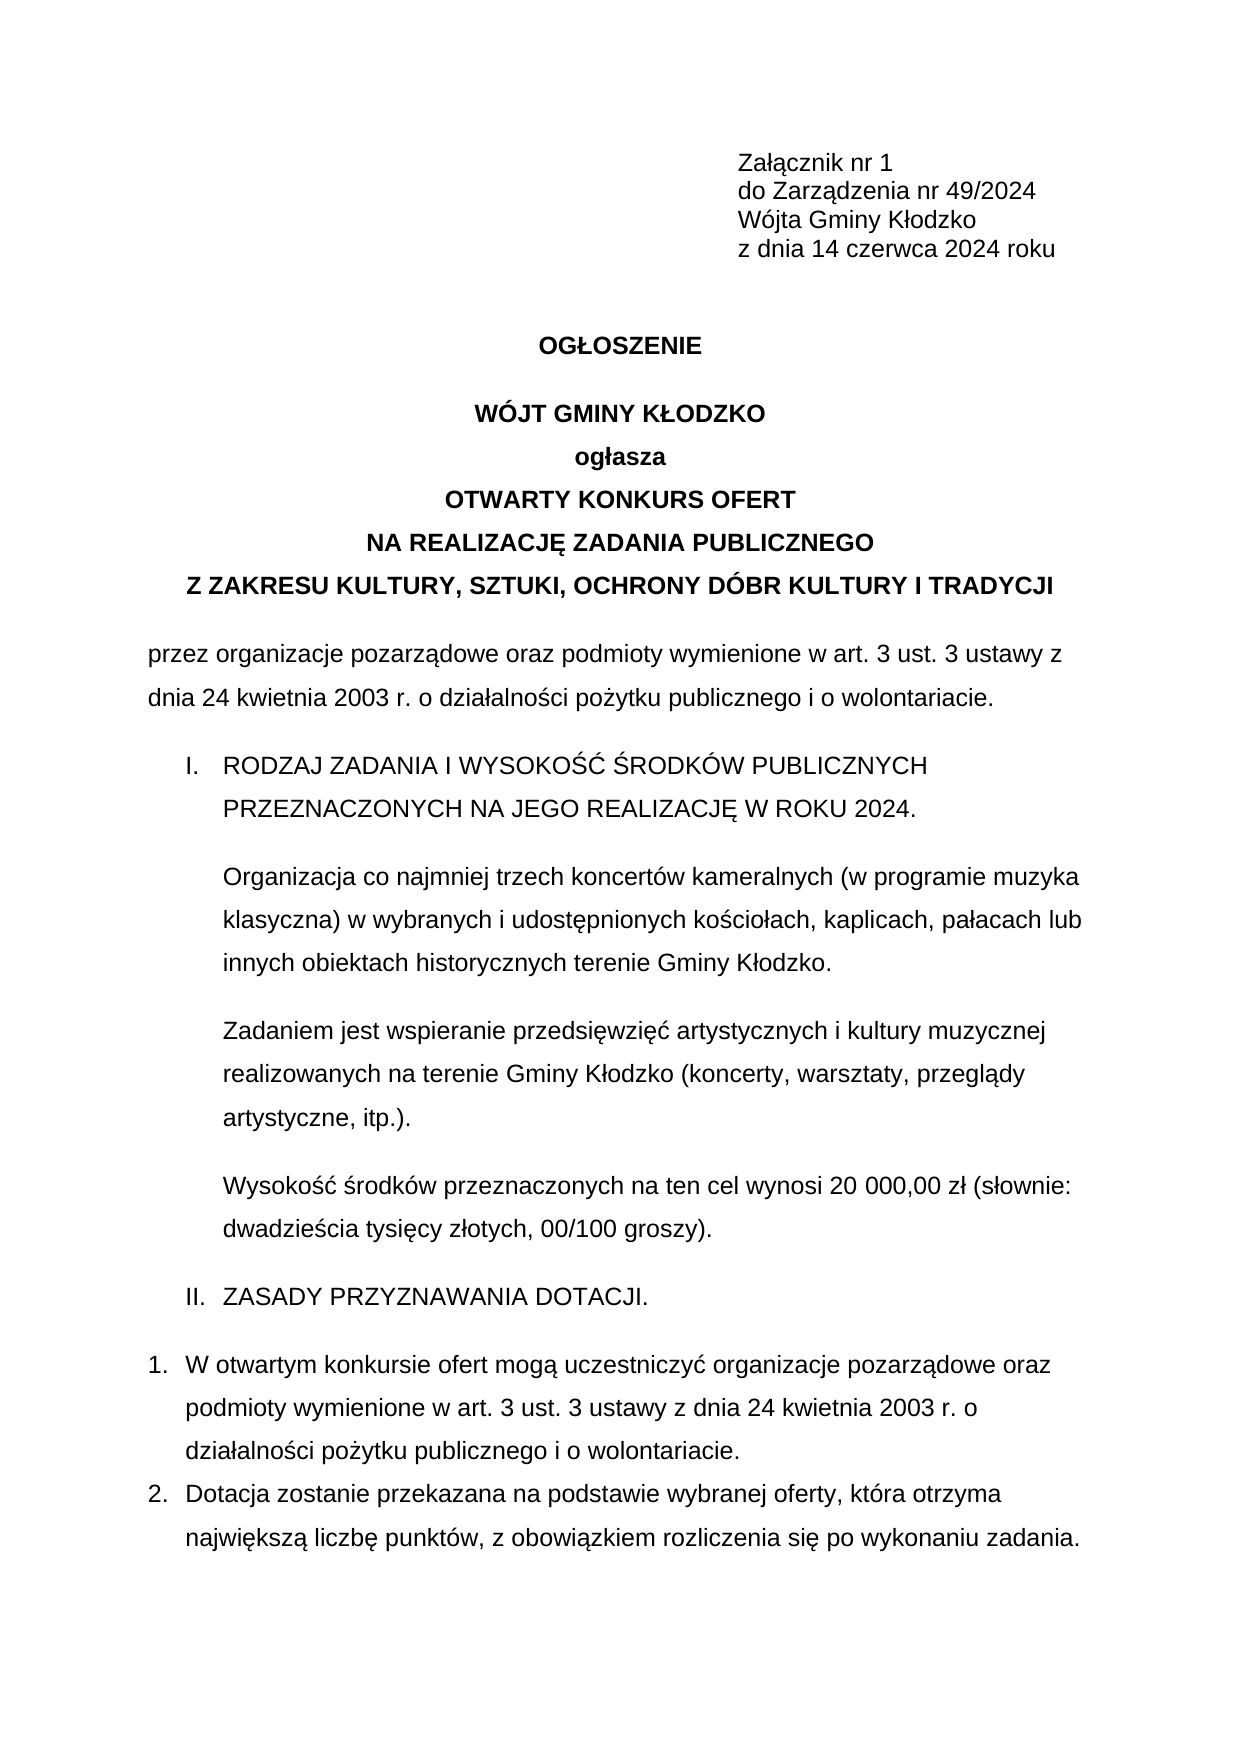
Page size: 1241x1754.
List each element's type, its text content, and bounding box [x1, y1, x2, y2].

text WÓJT GMINY KŁODZKO [148, 399, 1093, 428]
text Załącznik nr 1 [738, 148, 1093, 176]
text OTWARTY KONKURS OFERT [148, 485, 1093, 514]
text Zadaniem jest wspieranie przedsięwzięć artystycznych i kultury muzycznej realizowanych na terenie Gminy Kłodzko (koncerty, warsztaty, przeglądy artystyczne, itp.). [223, 1016, 1093, 1131]
text OGŁOSZENIE [148, 331, 1093, 359]
text NA REALIZACJĘ ZADANIA PUBLICZNEGO [148, 528, 1093, 557]
text Wysokość środków przeznaczonych na ten cel wynosi 20 000,00 zł (słownie: dwadzieścia tysięcy złotych, 00/100 groszy). [223, 1171, 1093, 1243]
text do Zarządzenia nr 49/2024 [738, 176, 1093, 205]
text Z ZAKRESU KULTURY, SZTUKI, OCHRONY DÓBR KULTURY I TRADYCJI [148, 571, 1093, 600]
text przez organizacje pozarządowe oraz podmioty wymienione w art. 3 ust. 3 ustawy z dnia 24 kwietnia 2003 r. o działalności pożytku publicznego i o wolontariacie. [148, 639, 1093, 711]
list RODZAJ ZADANIA I WYSOKOŚĆ ŚRODKÓW PUBLICZNYCH PRZEZNACZONYCH NA JEGO REALIZACJĘ W ROKU 2024. [185, 751, 1093, 823]
list ZASADY PRZYZNAWANIA DOTACJI. [185, 1282, 1093, 1311]
text Wójta Gminy Kłodzko [738, 205, 1093, 234]
text z dnia 14 czerwca 2024 roku [738, 234, 1093, 263]
text ogłasza [148, 442, 1093, 471]
list Dotacja zostanie przekazana na podstawie wybranej oferty, która otrzyma największą liczbę punktów, z obowiązkiem rozliczenia się po wykonaniu zadania. [148, 1479, 1093, 1551]
text Organizacja co najmniej trzech koncertów kameralnych (w programie muzyka klasyczna) w wybranych i udostępnionych kościołach, kaplicach, pałacach lub innych obiektach historycznych terenie Gminy Kłodzko. [223, 862, 1093, 977]
list W otwartym konkursie ofert mogą uczestniczyć organizacje pozarządowe oraz podmioty wymienione w art. 3 ust. 3 ustawy z dnia 24 kwietnia 2003 r. o działalności pożytku publicznego i o wolontariacie. [148, 1350, 1093, 1465]
